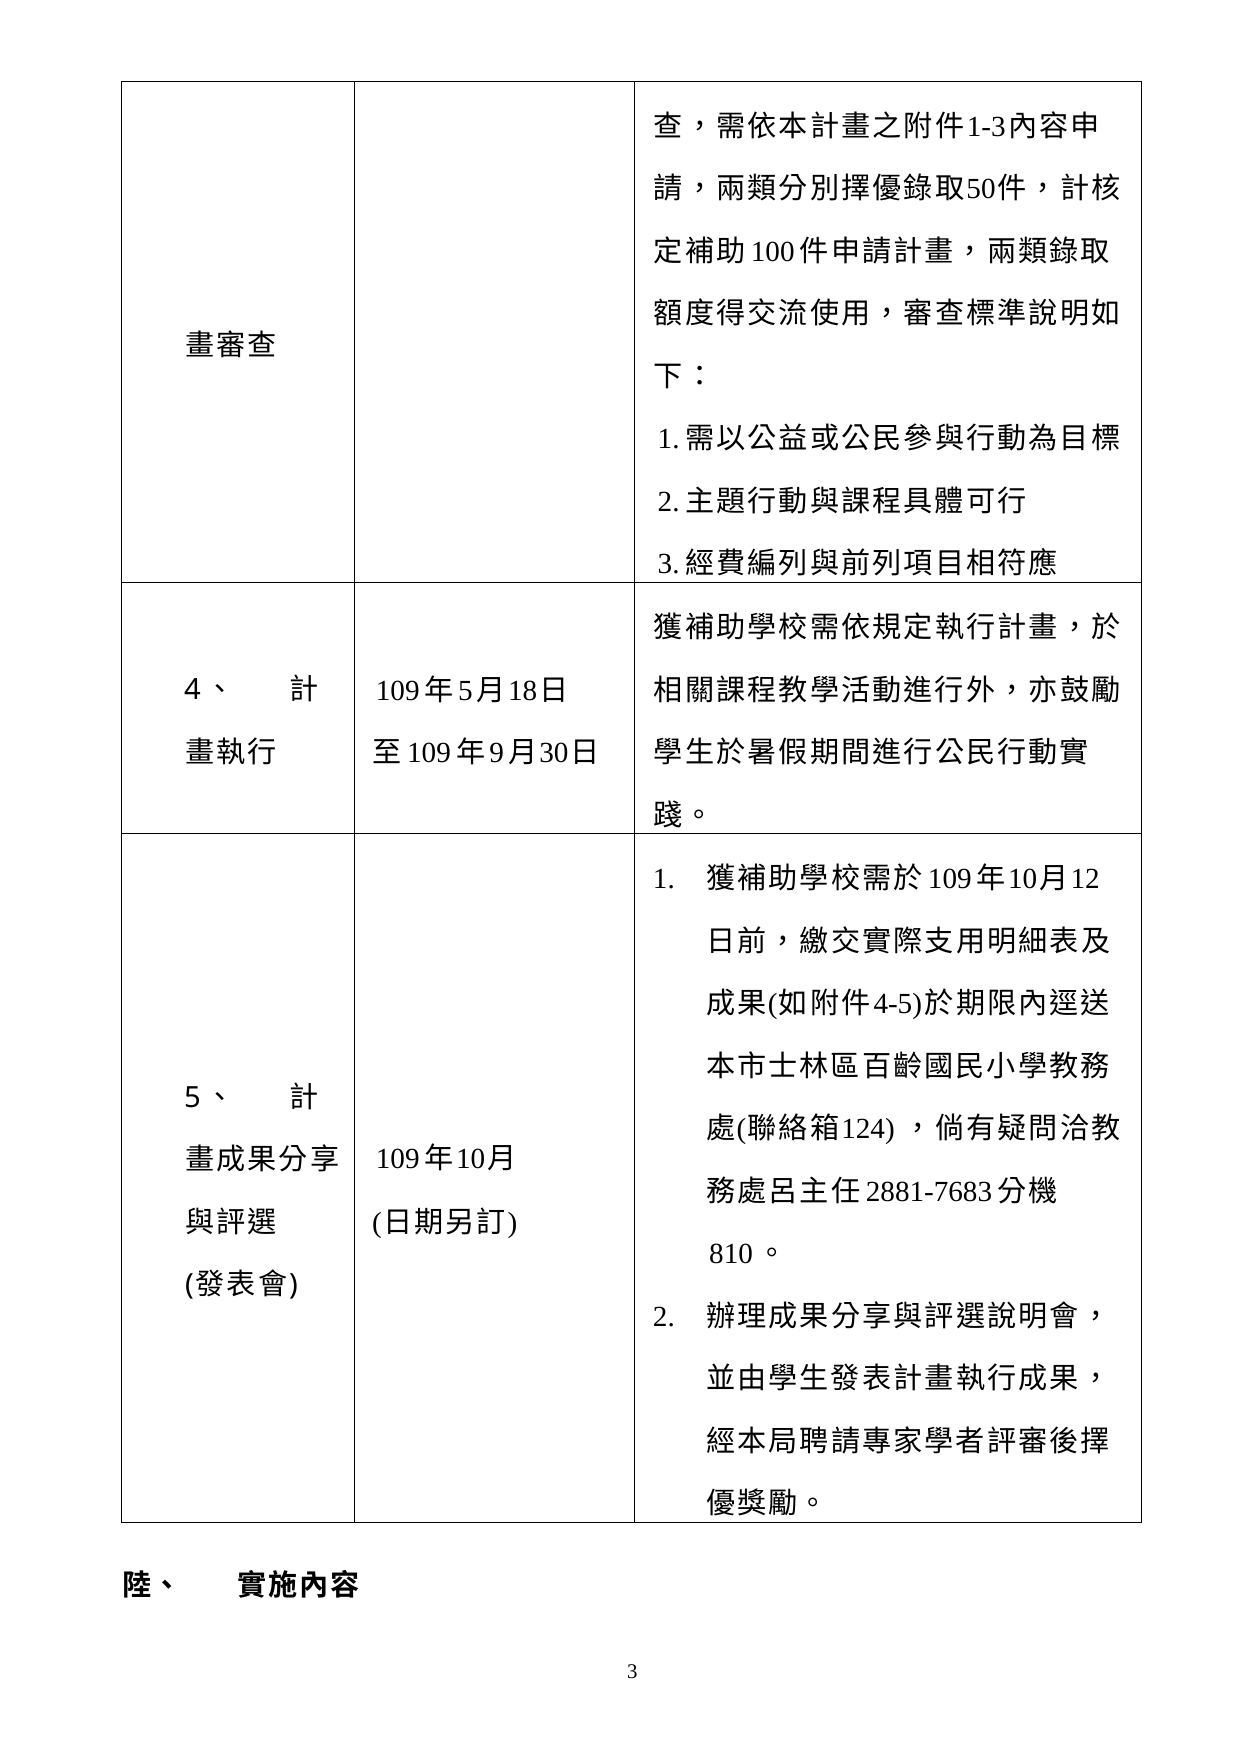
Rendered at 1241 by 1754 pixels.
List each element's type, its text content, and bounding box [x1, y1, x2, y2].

table_cell 獲補助學校需依規定執行計畫，於相關課程教學活動進行外，亦鼓勵學生於暑假期間進行公民行動實踐。 [635, 583, 1141, 833]
table_cell 109年10月 (日期另訂) [355, 834, 634, 1522]
table_cell 獲補助學校需於109年10月12日前，繳交實際支用明細表及成果(如附件4-5)於期限內逕送本市士林區百齡國民小學教務處(聯絡箱124) ，倘有疑問洽教務處呂主任2881-7683分機810。 辦理成果分享與評選說明會，並由學生發表計畫執行成果，經本局聘請專家學者評審後擇優獎勵。 [635, 834, 1141, 1522]
table_cell 計畫執行 [122, 583, 354, 833]
table_cell 計畫成果分享與評選 (發表會) [122, 834, 354, 1522]
table_cell [355, 82, 634, 582]
table_cell 查，需依本計畫之附件1-3內容申請，兩類分別擇優錄取50件，計核定補助100件申請計畫，兩類錄取額度得交流使用，審查標準說明如下： 1.需以公益或公民參與行動為目標 2.主題行動與課程具體可行 3.經費編列與前列項目相符應 [635, 82, 1141, 582]
table_cell 109年5月18日 至109年9月30日 [355, 583, 634, 833]
list 實施內容 [121, 1541, 1142, 1604]
table_cell 計畫審查 [122, 82, 354, 582]
